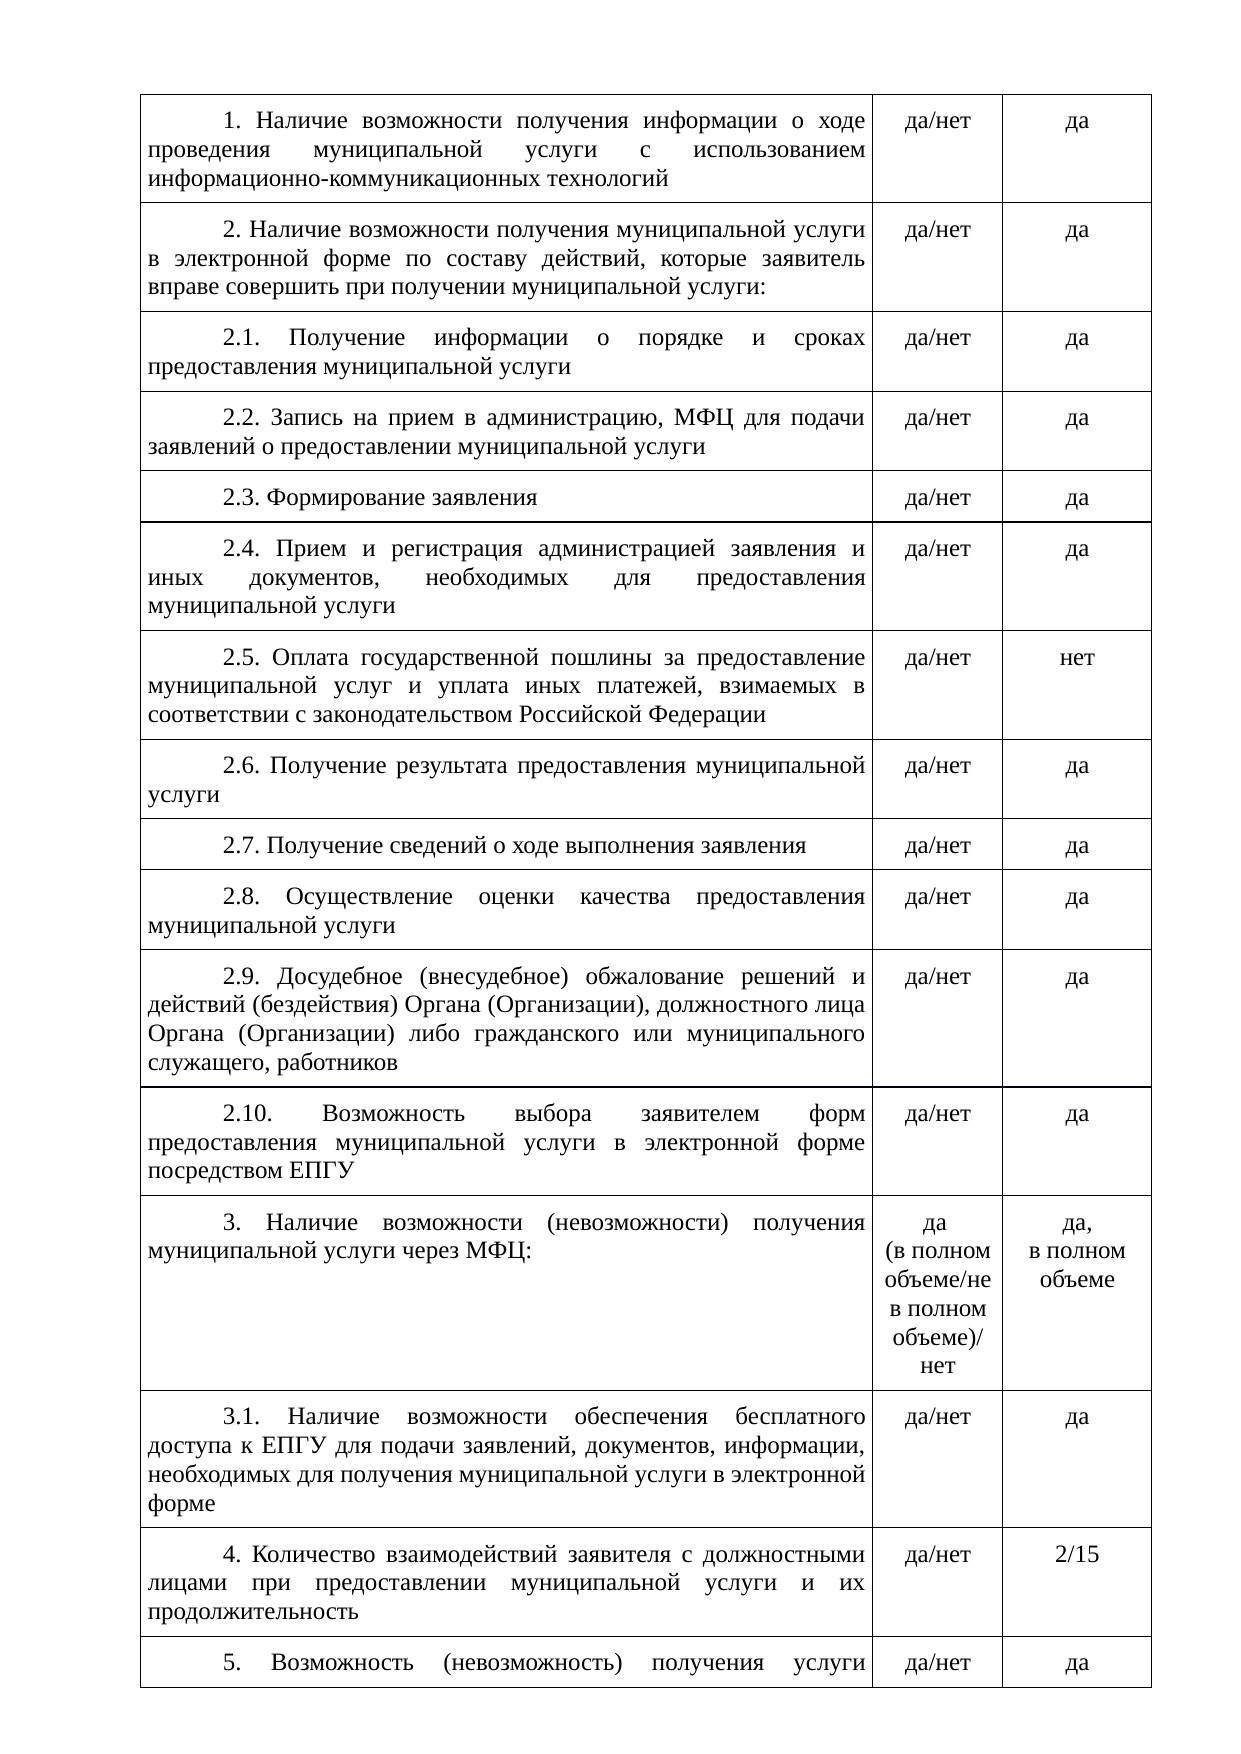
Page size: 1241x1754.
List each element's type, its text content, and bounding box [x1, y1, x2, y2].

table_cell да/нет [873, 1088, 1002, 1195]
table_cell да [1003, 203, 1151, 311]
table_cell нет [1003, 631, 1151, 738]
table_cell 2. Наличие возможности получения муниципальной услуги в электронной форме по составу действий, которые заявитель вправе совершить при получении муниципальной услуги: [141, 203, 872, 311]
table_cell да [1003, 523, 1151, 630]
table_cell 4. Количество взаимодействий заявителя с должностными лицами при предоставлении муниципальной услуги и их продолжительность [141, 1528, 872, 1636]
table_cell да/нет [873, 471, 1002, 521]
table_cell да [1003, 950, 1151, 1086]
table_cell да/нет [873, 1391, 1002, 1527]
table_cell да, в полном объеме [1003, 1196, 1151, 1390]
table_cell да/нет [873, 631, 1002, 738]
table_cell да [1003, 1088, 1151, 1195]
table_cell да/нет [873, 523, 1002, 630]
table_cell да [1003, 740, 1151, 818]
table_cell 2.8. Осуществление оценки качества предоставления муниципальной услуги [141, 870, 872, 949]
table_cell да [1003, 312, 1151, 391]
table_cell 2.9. Досудебное (внесудебное) обжалование решений и действий (бездействия) Органа (Организации), должностного лица Органа (Организации) либо гражданского или муниципального служащего, работников [141, 950, 872, 1086]
table_cell да (в полном объеме/не в полном объеме)/ нет [873, 1196, 1002, 1390]
table_cell да/нет [873, 95, 1002, 202]
table_cell 3. Наличие возможности (невозможности) получения муниципальной услуги через МФЦ: [141, 1196, 872, 1390]
table_cell да [1003, 1637, 1151, 1687]
table_cell да/нет [873, 819, 1002, 869]
table_cell да/нет [873, 203, 1002, 311]
table_cell 2.5. Оплата государственной пошлины за предоставление муниципальной услуг и уплата иных платежей, взимаемых в соответствии с законодательством Российской Федерации [141, 631, 872, 738]
table_cell да [1003, 392, 1151, 470]
table_cell 2.7. Получение сведений о ходе выполнения заявления [141, 819, 872, 869]
table_cell да [1003, 870, 1151, 949]
table_cell 1. Наличие возможности получения информации о ходе проведения муниципальной услуги с использованием информационно-коммуникационных технологий [141, 95, 872, 202]
table_cell 3.1. Наличие возможности обеспечения бесплатного доступа к ЕПГУ для подачи заявлений, документов, информации, необходимых для получения муниципальной услуги в электронной форме [141, 1391, 872, 1527]
table_cell 2.1. Получение информации о порядке и сроках предоставления муниципальной услуги [141, 312, 872, 391]
table_cell да [1003, 95, 1151, 202]
table_cell да [1003, 819, 1151, 869]
table_cell 2.3. Формирование заявления [141, 471, 872, 521]
table_cell да/нет [873, 392, 1002, 470]
table_cell да/нет [873, 1528, 1002, 1636]
table_cell 2.2. Запись на прием в администрацию, МФЦ для подачи заявлений о предоставлении муниципальной услуги [141, 392, 872, 470]
table_cell 2/15 [1003, 1528, 1151, 1636]
table_cell да/нет [873, 950, 1002, 1086]
table_cell да [1003, 1391, 1151, 1527]
table_cell 2.10. Возможность выбора заявителем форм предоставления муниципальной услуги в электронной форме посредством ЕПГУ [141, 1088, 872, 1195]
table_cell да/нет [873, 312, 1002, 391]
table_cell да/нет [873, 870, 1002, 949]
table_cell 2.4. Прием и регистрация администрацией заявления и иных документов, необходимых для предоставления муниципальной услуги [141, 523, 872, 630]
table_cell да/нет [873, 1637, 1002, 1687]
table_cell да [1003, 471, 1151, 521]
table_cell да/нет [873, 740, 1002, 818]
table_cell 5. Возможность (невозможность) получения услуги [141, 1637, 872, 1687]
table_cell 2.6. Получение результата предоставления муниципальной услуги [141, 740, 872, 818]
